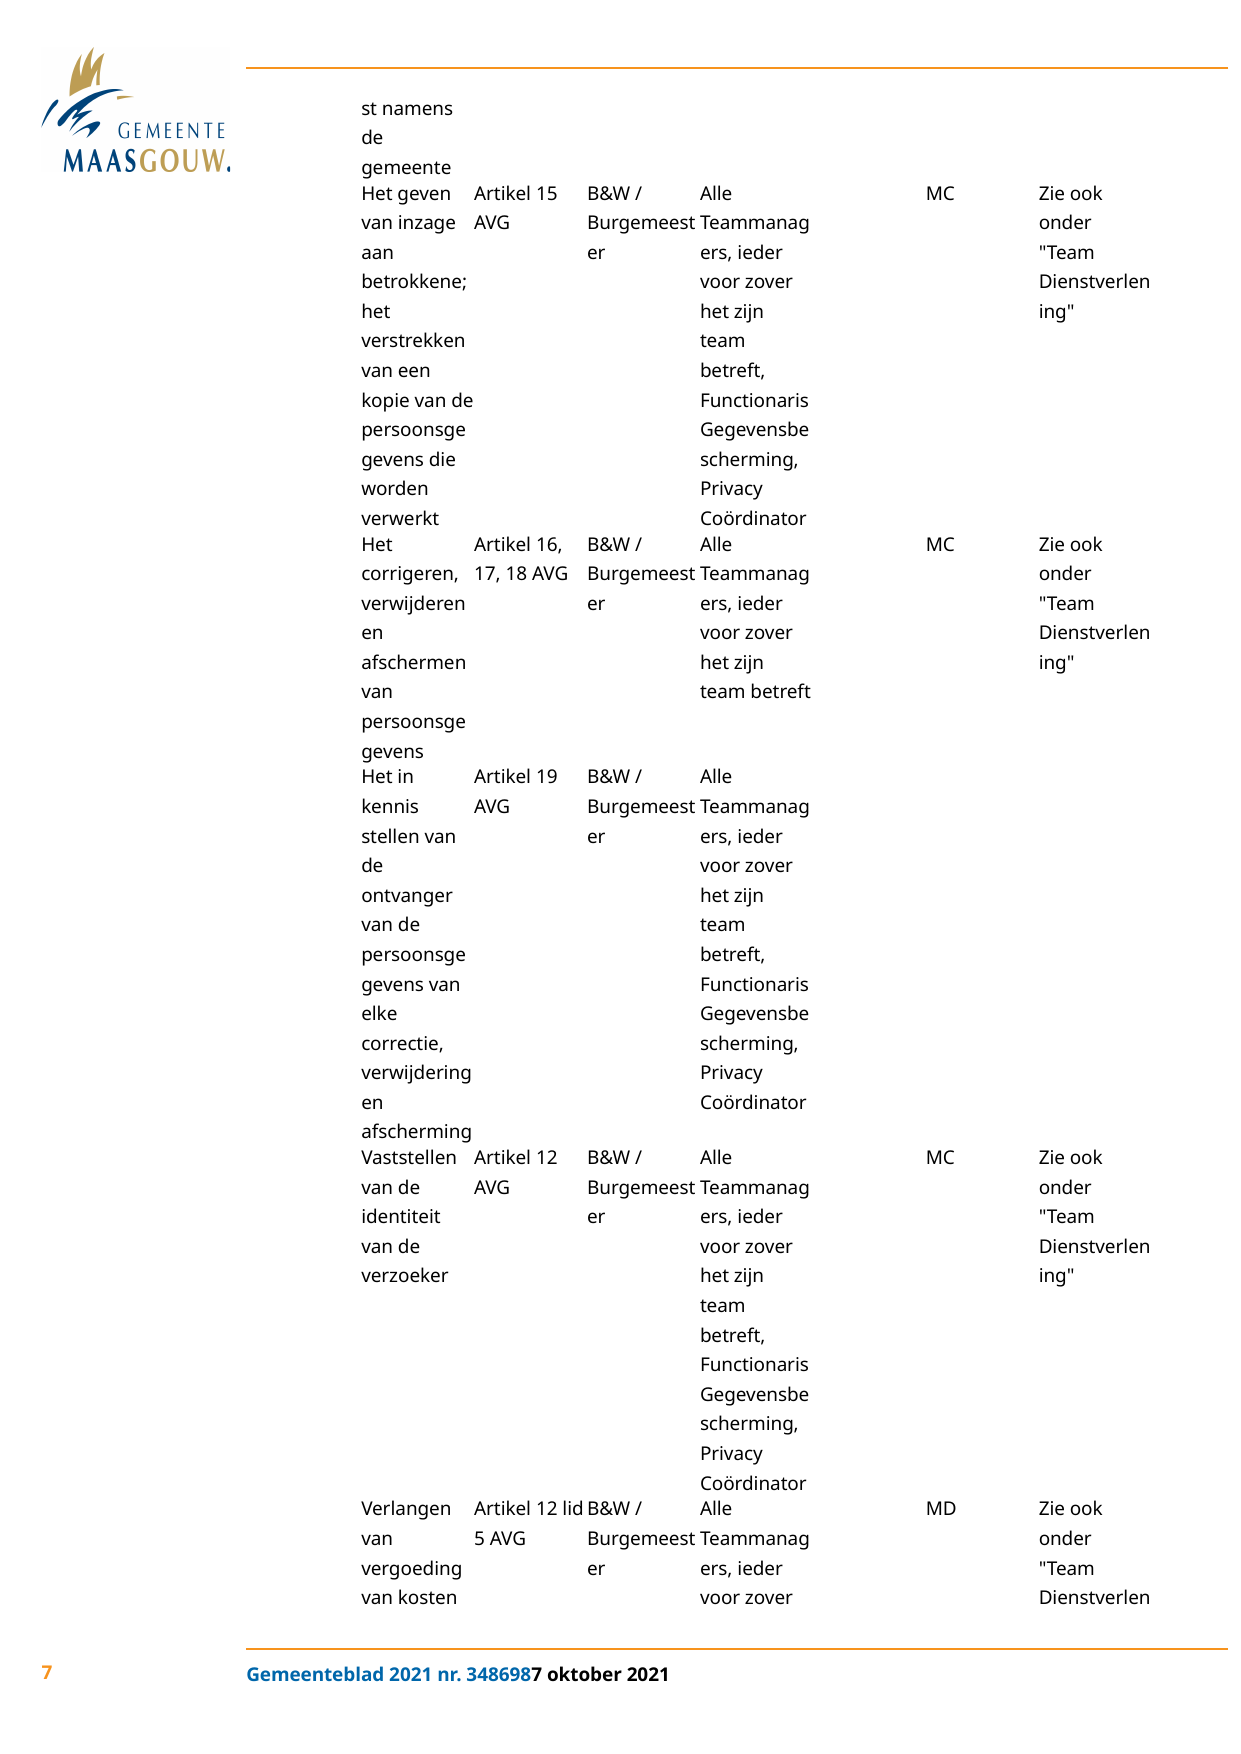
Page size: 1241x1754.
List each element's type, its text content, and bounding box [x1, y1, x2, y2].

table_cell Zie ook onder "Team Dienstverlening" [1039, 180, 1152, 531]
table_cell Verlangen van vergoeding van kosten [361, 1496, 474, 1610]
table_cell Het geven van inzage aan betrokkene; het verstrekken van een kopie van de persoonsgegevens die worden verwerkt [361, 180, 474, 531]
table_cell Zie ook onder "Team Dienstverlen [1039, 1496, 1152, 1610]
table_cell Artikel 16, 17, 18 AVG [474, 531, 587, 764]
table_cell Artikel 12 lid 5 AVG [474, 1496, 587, 1610]
table_cell B&W / Burgemeester [587, 531, 700, 764]
table_cell [813, 1144, 926, 1496]
table_cell [248, 1496, 361, 1610]
table_cell [248, 531, 361, 764]
table_cell Vaststellen van de identiteit van de verzoeker [361, 1144, 474, 1496]
table_cell B&W / Burgemeester [587, 1496, 700, 1610]
table_cell Alle Teammanagers, ieder voor zover het zijn team betreft, Functionaris Gegevensbescherming, Privacy Coördinator [700, 180, 813, 531]
table_cell [248, 1144, 361, 1496]
table_cell [813, 95, 926, 180]
table_cell Artikel 15 AVG [474, 180, 587, 531]
table_cell Alle Teammanagers, ieder voor zover het zijn team betreft [700, 531, 813, 764]
table_cell [813, 531, 926, 764]
table_cell B&W / Burgemeester [587, 1144, 700, 1496]
table_cell [926, 764, 1038, 1144]
table_cell [248, 764, 361, 1144]
table_cell [587, 95, 700, 180]
table_cell MC [926, 180, 1038, 531]
table_cell [926, 95, 1038, 180]
table_cell Zie ook onder "Team Dienstverlening" [1039, 531, 1152, 764]
table_cell Artikel 19 AVG [474, 764, 587, 1144]
table_cell MC [926, 1144, 1038, 1496]
table_cell B&W / Burgemeester [587, 180, 700, 531]
table_cell Alle Teammanagers, ieder voor zover [700, 1496, 813, 1610]
table_cell st namens de gemeente [361, 95, 474, 180]
table_cell MC [926, 531, 1038, 764]
table_cell [248, 180, 361, 531]
table_cell [248, 95, 361, 180]
table_cell Het corrigeren, verwijderen en afschermen van persoonsgegevens [361, 531, 474, 764]
picture [41, 47, 231, 172]
table_cell [1039, 95, 1152, 180]
table_cell B&W / Burgemeester [587, 764, 700, 1144]
table_cell Alle Teammanagers, ieder voor zover het zijn team betreft, Functionaris Gegevensbescherming, Privacy Coördinator [700, 764, 813, 1144]
table_cell Het in kennis stellen van de ontvanger van de persoonsgegevens van elke correctie, verwijdering en afscherming [361, 764, 474, 1144]
table_cell [700, 95, 813, 180]
table_cell [1039, 764, 1152, 1144]
table_cell Alle Teammanagers, ieder voor zover het zijn team betreft, Functionaris Gegevensbescherming, Privacy Coördinator [700, 1144, 813, 1496]
table_cell [813, 180, 926, 531]
table_cell [813, 764, 926, 1144]
table_cell [813, 1496, 926, 1610]
table_cell MD [926, 1496, 1038, 1610]
table_cell [474, 95, 587, 180]
table_cell Zie ook onder "Team Dienstverlening" [1039, 1144, 1152, 1496]
table_cell Artikel 12 AVG [474, 1144, 587, 1496]
